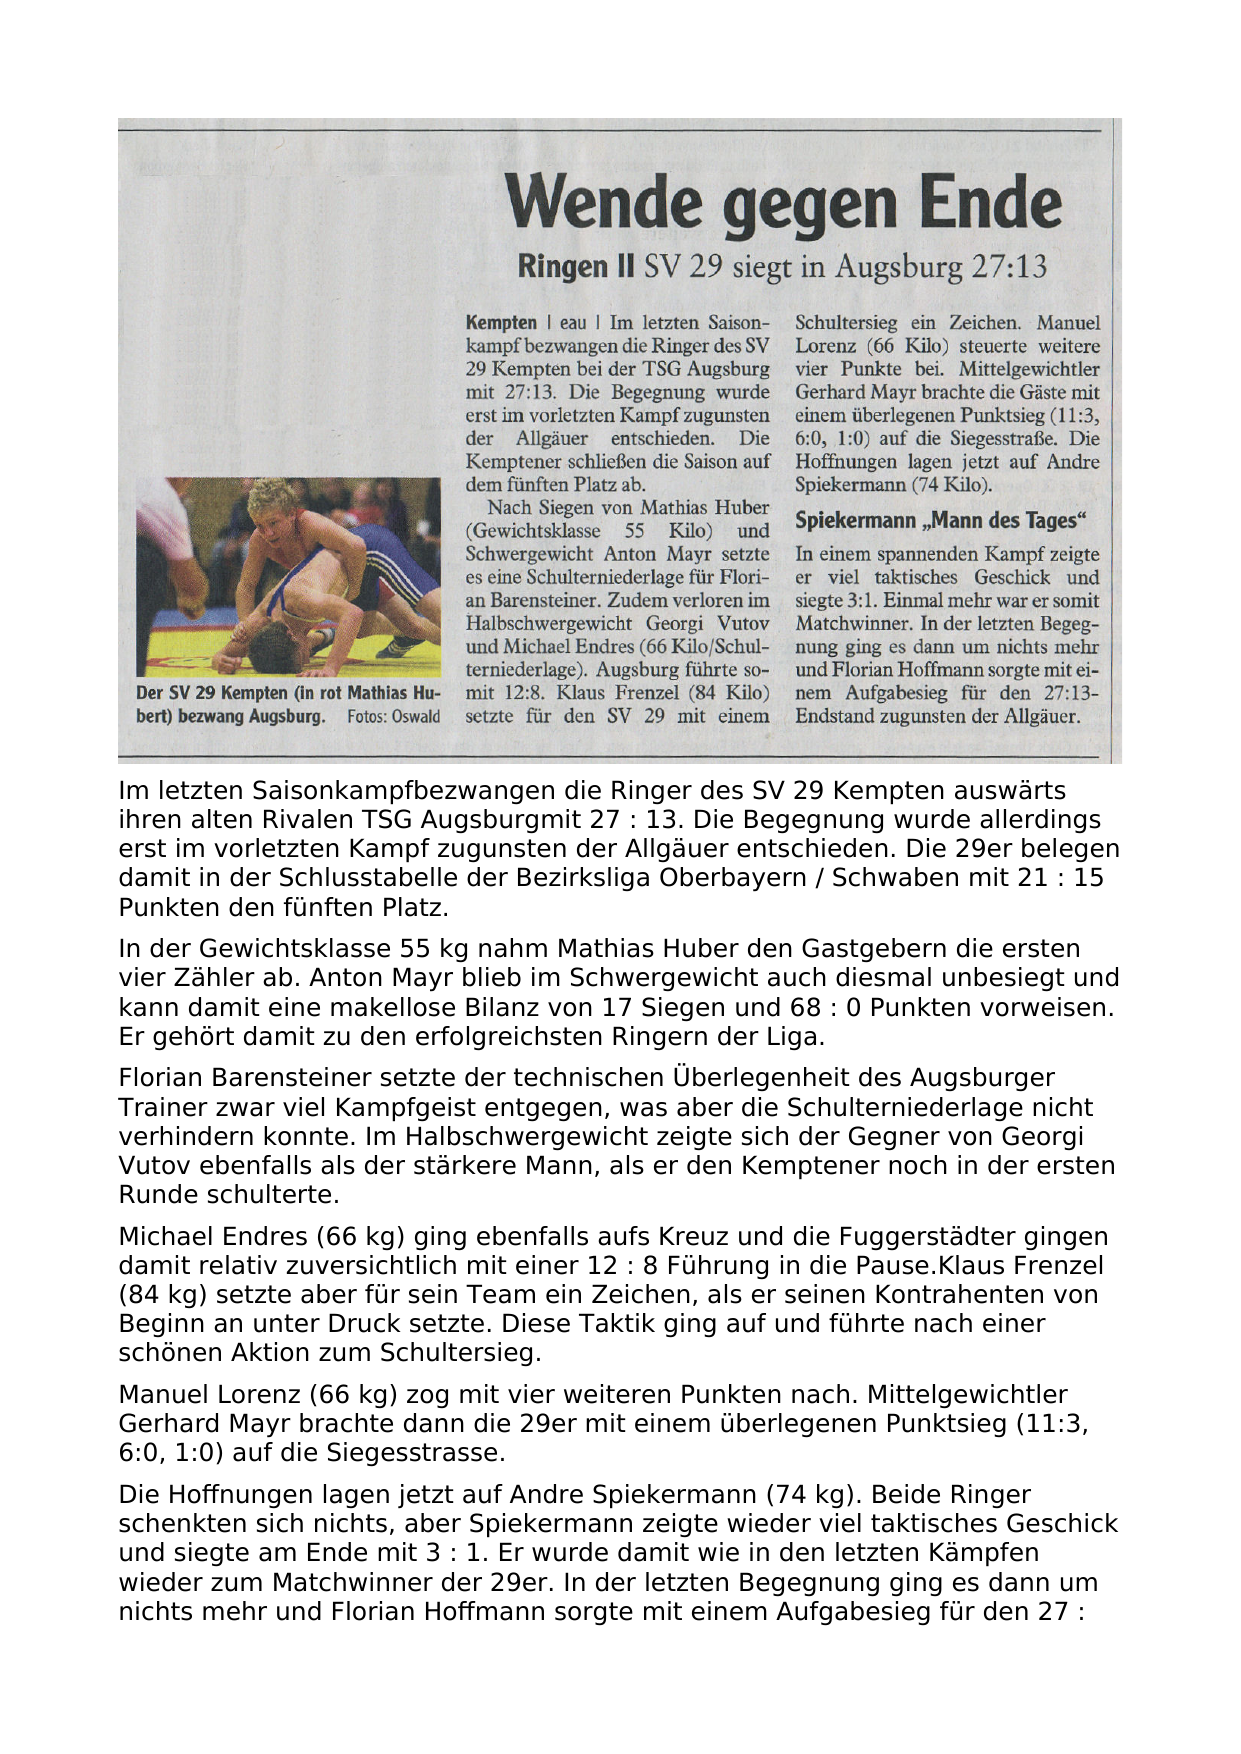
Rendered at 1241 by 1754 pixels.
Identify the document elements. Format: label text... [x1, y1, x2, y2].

text In der Gewichtsklasse 55 kg nahm Mathias Huber den Gastgebern die ersten vier Zähler ab. Anton Mayr blieb im Schwergewicht auch diesmal unbesiegt und kann damit eine makellose Bilanz von 17 Siegen und 68 : 0 Punkten vorweisen. Er gehört damit zu den erfolgreichsten Ringern der Liga. [118, 934, 1122, 1051]
text Die Hoffnungen lagen jetzt auf Andre Spiekermann (74 kg). Beide Ringer schenkten sich nichts, aber Spiekermann zeigte wieder viel taktisches Geschick und siegte am Ende mit 3 : 1. Er wurde damit wie in den letzten Kämpfen wieder zum Matchwinner der 29er. In der letzten Begegnung ging es dann um nichts mehr und Florian Hoffmann sorgte mit einem Aufgabesieg für den 27 : [118, 1480, 1122, 1626]
text Manuel Lorenz (66 kg) zog mit vier weiteren Punkten nach. Mittelgewichtler Gerhard Mayr brachte dann die 29er mit einem überlegenen Punktsieg (11:3, 6:0, 1:0) auf die Siegesstrasse. [118, 1380, 1122, 1468]
picture [118, 118, 1123, 764]
text Michael Endres (66 kg) ging ebenfalls aufs Kreuz und die Fuggerstädter gingen damit relativ zuversichtlich mit einer 12 : 8 Führung in die Pause.Klaus Frenzel (84 kg) setzte aber für sein Team ein Zeichen, als er seinen Kontrahenten von Beginn an unter Druck setzte. Diese Taktik ging auf und führte nach einer schönen Aktion zum Schultersieg. [118, 1222, 1122, 1368]
text Im letzten Saisonkampfbezwangen die Ringer des SV 29 Kempten auswärts ihren alten Rivalen TSG Augsburgmit 27 : 13. Die Begegnung wurde allerdings erst im vorletzten Kampf zugunsten der Allgäuer entschieden. Die 29er belegen damit in der Schlusstabelle der Bezirksliga Oberbayern / Schwaben mit 21 : 15 Punkten den fünften Platz. [118, 776, 1122, 922]
text Florian Barensteiner setzte der technischen Überlegenheit des Augsburger Trainer zwar viel Kampfgeist entgegen, was aber die Schulterniederlage nicht verhindern konnte. Im Halbschwergewicht zeigte sich der Gegner von Georgi Vutov ebenfalls als der stärkere Mann, als er den Kemptener noch in der ersten Runde schulterte. [118, 1064, 1122, 1209]
